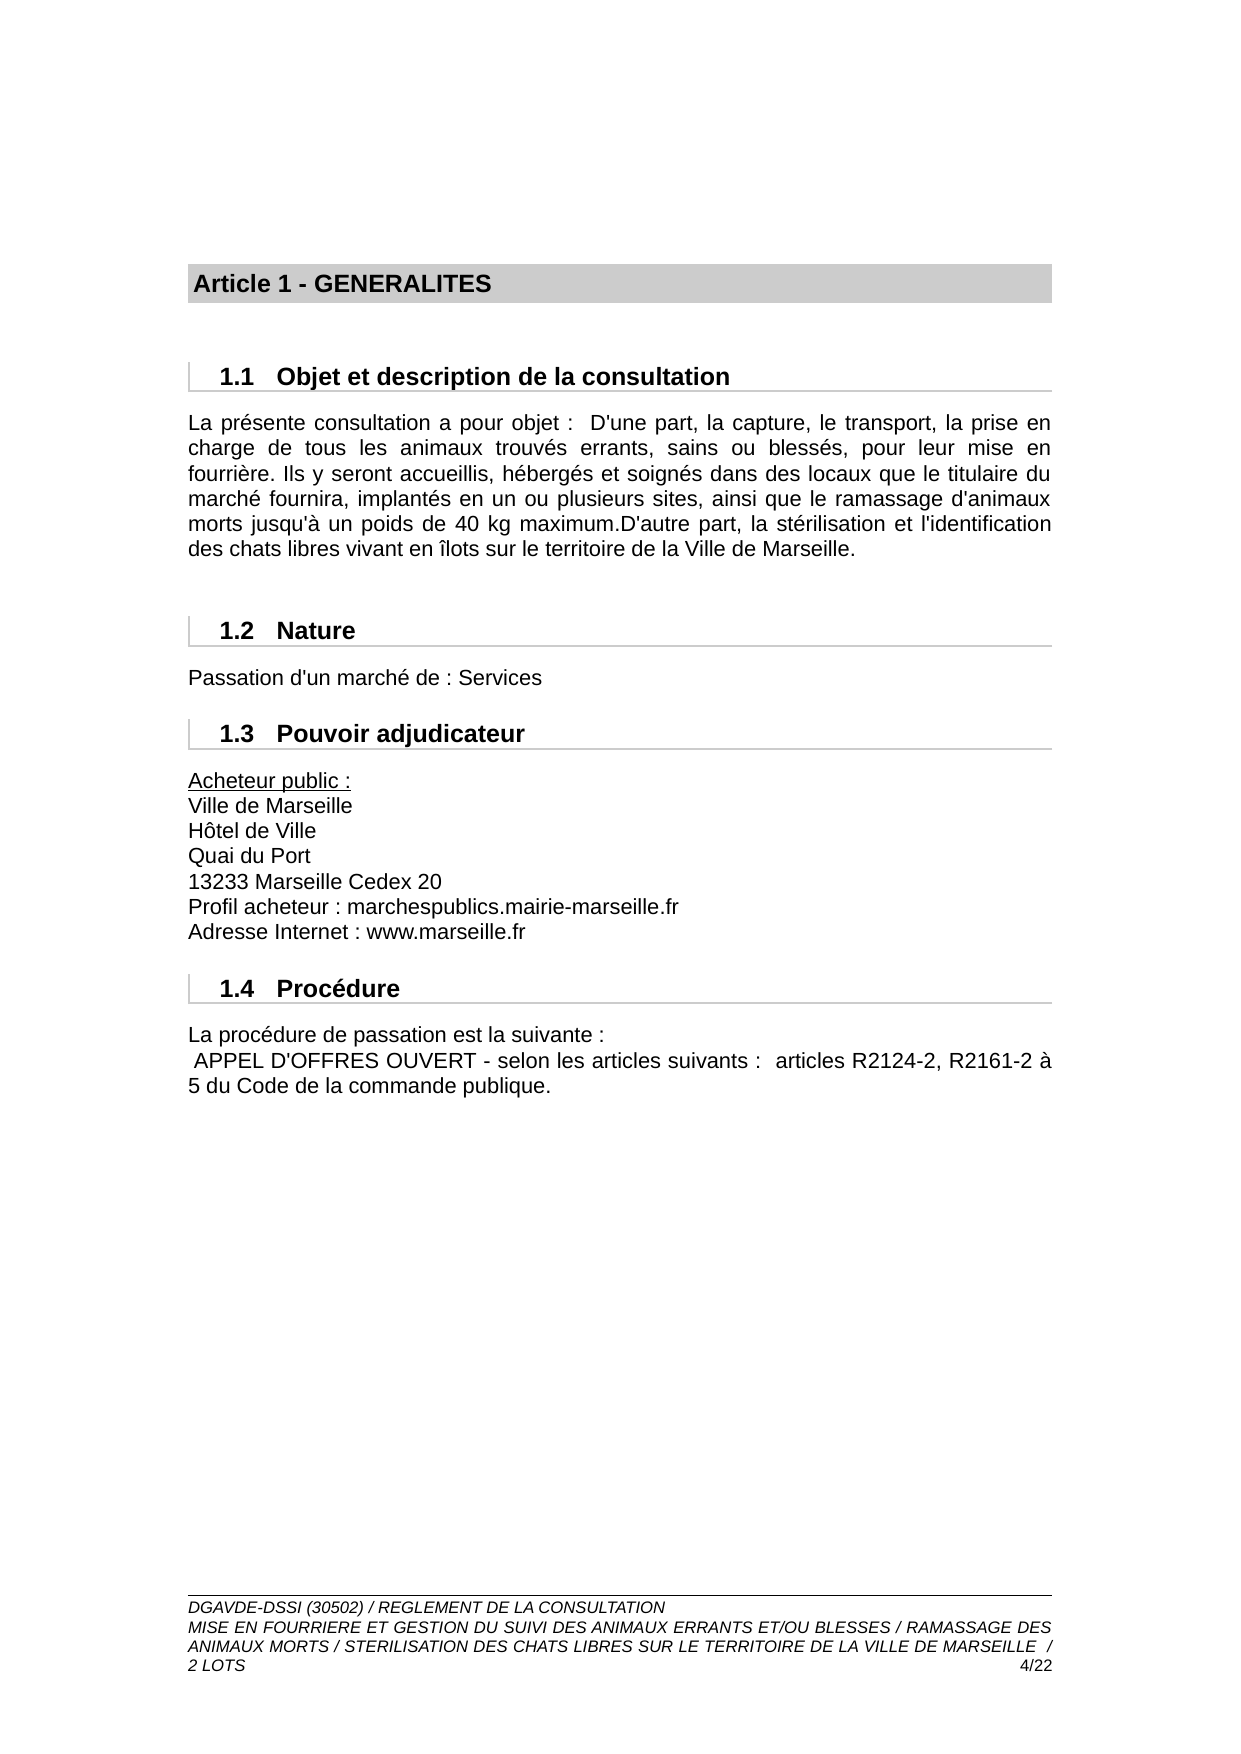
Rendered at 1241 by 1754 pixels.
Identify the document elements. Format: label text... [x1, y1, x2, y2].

text La procédure de passation est la suivante : [188, 1022, 1052, 1047]
subtitle Objet et description de la consultation [190, 362, 1052, 390]
subtitle Procédure [190, 974, 1052, 1002]
text APPEL D'OFFRES OUVERT - selon les articles suivants : articles R2124-2, R2161-2 à 5 du Code de la commande publique. [188, 1047, 1052, 1098]
text Quai du Port [188, 843, 1052, 869]
text Ville de Marseille [188, 793, 1052, 818]
text Hôtel de Ville [188, 818, 1052, 843]
text La présente consultation a pour objet : D'une part, la capture, le transport, la prise en charge de tous les animaux trouvés errants, sains ou blessés, pour leur mise en fourrière. Ils y seront accueillis, hébergés et soignés dans des locaux que le titulaire du marché fournira, implantés en un ou plusieurs sites, ainsi que le ramassage d'animaux morts jusqu'à un poids de 40 kg maximum.D'autre part, la stérilisation et l'identification des chats libres vivant en îlots sur le territoire de la Ville de Marseille. [188, 410, 1052, 561]
subtitle GENERALITES [190, 266, 1050, 300]
text 13233 Marseille Cedex 20 [188, 869, 1052, 894]
subtitle Nature [190, 616, 1052, 645]
text Profil acheteur : marchespublics.mairie-marseille.fr [188, 894, 1052, 919]
text Passation d'un marché de : Services [188, 664, 1052, 690]
subtitle Pouvoir adjudicateur [190, 719, 1052, 748]
text Acheteur public : [188, 768, 1052, 793]
text Adresse Internet : www.marseille.fr [188, 919, 1052, 944]
